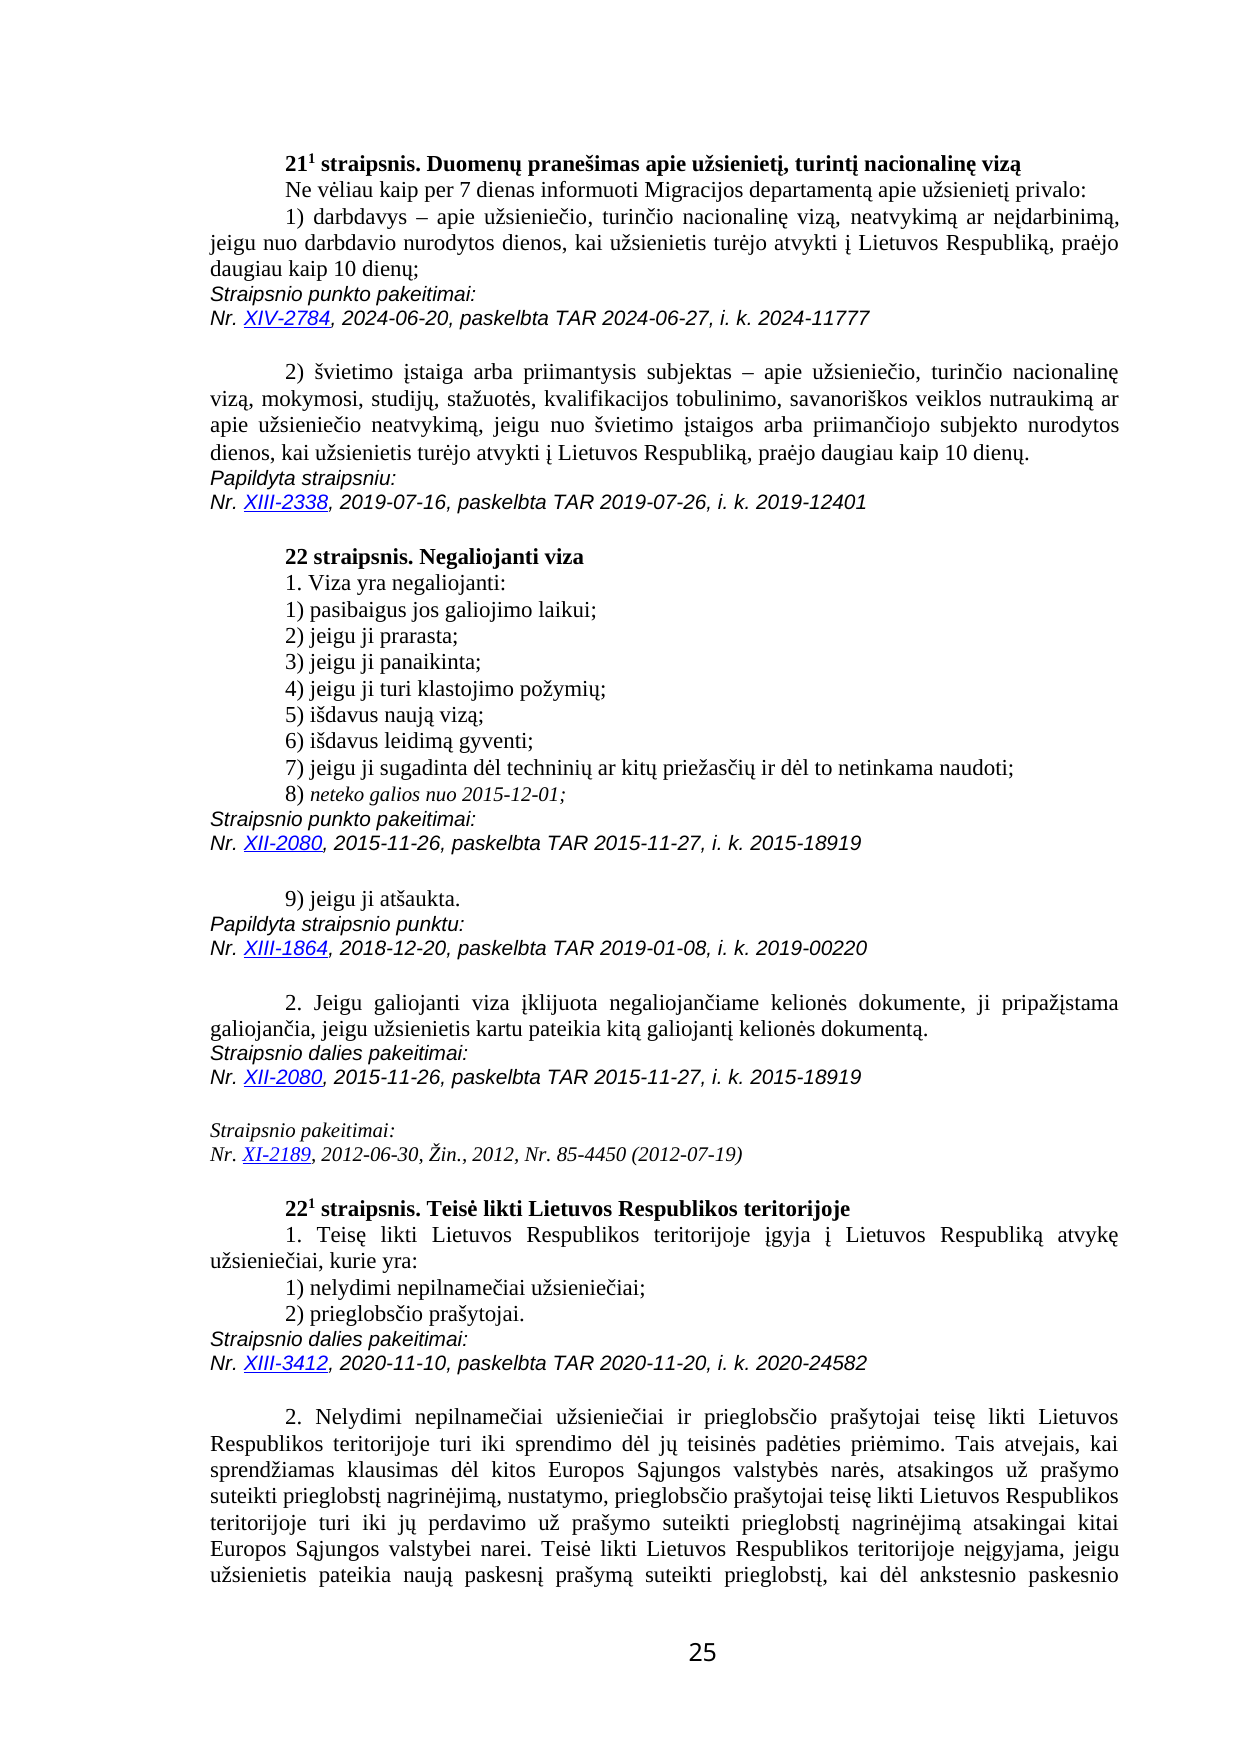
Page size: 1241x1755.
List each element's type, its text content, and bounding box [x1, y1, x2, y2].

text 2) jeigu ji prarasta; [210, 622, 1120, 648]
text 9) jeigu ji atšaukta. [210, 883, 1120, 912]
text 2) prieglobsčio prašytojai. [210, 1300, 1120, 1327]
text 211 straipsnis. Duomenų pranešimas apie užsienietį, turintį nacionalinę vizą [210, 150, 1120, 176]
text 4) jeigu ji turi klastojimo požymių; [210, 675, 1120, 701]
text Nr. XI-2189, 2012-06-30, Žin., 2012, Nr. 85-4450 (2012-07-19) [210, 1142, 1120, 1166]
text 6) išdavus leidimą gyventi; [210, 727, 1120, 754]
text Nr. XII-2080, 2015-11-26, paskelbta TAR 2015-11-27, i. k. 2015-18919 [210, 1065, 1120, 1089]
text Straipsnio punkto pakeitimai: [210, 282, 1120, 306]
text 5) išdavus naują vizą; [210, 701, 1120, 727]
text Straipsnio punkto pakeitimai: [210, 806, 1120, 830]
text 1) pasibaigus jos galiojimo laikui; [210, 596, 1120, 622]
text Nr. XIII-2338, 2019-07-16, paskelbta TAR 2019-07-26, i. k. 2019-12401 [210, 490, 1120, 514]
text 1. Viza yra negaliojanti: [210, 569, 1120, 596]
text Ne vėliau kaip per 7 dienas informuoti Migracijos departamentą apie užsienietį privalo: [210, 176, 1120, 203]
text Nr. XIV-2784, 2024-06-20, paskelbta TAR 2024-06-27, i. k. 2024-11777 [210, 306, 1120, 330]
text 1) darbdavys – apie užsieniečio, turinčio nacionalinę vizą, neatvykimą ar neįdarbinimą, jeigu nuo darbdavio nurodytos dienos, kai užsienietis turėjo atvykti į Lietuvos Respubliką, praėjo daugiau kaip 10 dienų; [210, 203, 1120, 282]
text 2. Nelydimi nepilnamečiai užsieniečiai ir prieglobsčio prašytojai teisę likti Lietuvos Respublikos teritorijoje turi iki sprendimo dėl jų teisinės padėties priėmimo. Tais atvejais, kai sprendžiamas klausimas dėl kitos Europos Sąjungos valstybės narės, atsakingos už prašymo suteikti prieglobstį nagrinėjimą, nustatymo, prieglobsčio prašytojai teisę likti Lietuvos Respublikos teritorijoje turi iki jų perdavimo už prašymo suteikti prieglobstį nagrinėjimą atsakingai kitai Europos Sąjungos valstybei narei. Teisė likti Lietuvos Respublikos teritorijoje neįgyjama, jeigu užsienietis pateikia naują paskesnį prašymą suteikti prieglobstį, kai dėl ankstesnio paskesnio [210, 1403, 1120, 1588]
text 22 straipsnis. Negaliojanti viza [210, 543, 1120, 569]
text Nr. XIII-3412, 2020-11-10, paskelbta TAR 2020-11-20, i. k. 2020-24582 [210, 1351, 1120, 1374]
text 2. Jeigu galiojanti viza įklijuota negaliojančiame kelionės dokumente, ji pripažįstama galiojančia, jeigu užsienietis kartu pateikia kitą galiojantį kelionės dokumentą. [210, 988, 1120, 1041]
text 221 straipsnis. Teisė likti Lietuvos Respublikos teritorijoje [210, 1195, 1120, 1221]
text 2) švietimo įstaiga arba priimantysis subjektas – apie užsieniečio, turinčio nacionalinę vizą, mokymosi, studijų, stažuotės, kvalifikacijos tobulinimo, savanoriškos veiklos nutraukimą ar apie užsieniečio neatvykimą, jeigu nuo švietimo įstaigos arba priimančiojo subjekto nurodytos dienos, kai užsienietis turėjo atvykti į Lietuvos Respubliką, praėjo daugiau kaip 10 dienų. [210, 358, 1120, 466]
text Straipsnio dalies pakeitimai: [210, 1327, 1120, 1351]
text Straipsnio dalies pakeitimai: [210, 1041, 1120, 1065]
text Straipsnio pakeitimai: [210, 1118, 1120, 1142]
text Nr. XII-2080, 2015-11-26, paskelbta TAR 2015-11-27, i. k. 2015-18919 [210, 830, 1120, 854]
text 8) neteko galios nuo 2015-12-01; [210, 780, 1120, 806]
text 7) jeigu ji sugadinta dėl techninių ar kitų priežasčių ir dėl to netinkama naudoti; [210, 754, 1120, 780]
text 3) jeigu ji panaikinta; [210, 648, 1120, 675]
text 1) nelydimi nepilnamečiai užsieniečiai; [210, 1274, 1120, 1300]
text Papildyta straipsnio punktu: [210, 912, 1120, 936]
text Nr. XIII-1864, 2018-12-20, paskelbta TAR 2019-01-08, i. k. 2019-00220 [210, 936, 1120, 960]
text 1. Teisę likti Lietuvos Respublikos teritorijoje įgyja į Lietuvos Respubliką atvykę užsieniečiai, kurie yra: [210, 1221, 1120, 1274]
text Papildyta straipsniu: [210, 466, 1120, 490]
